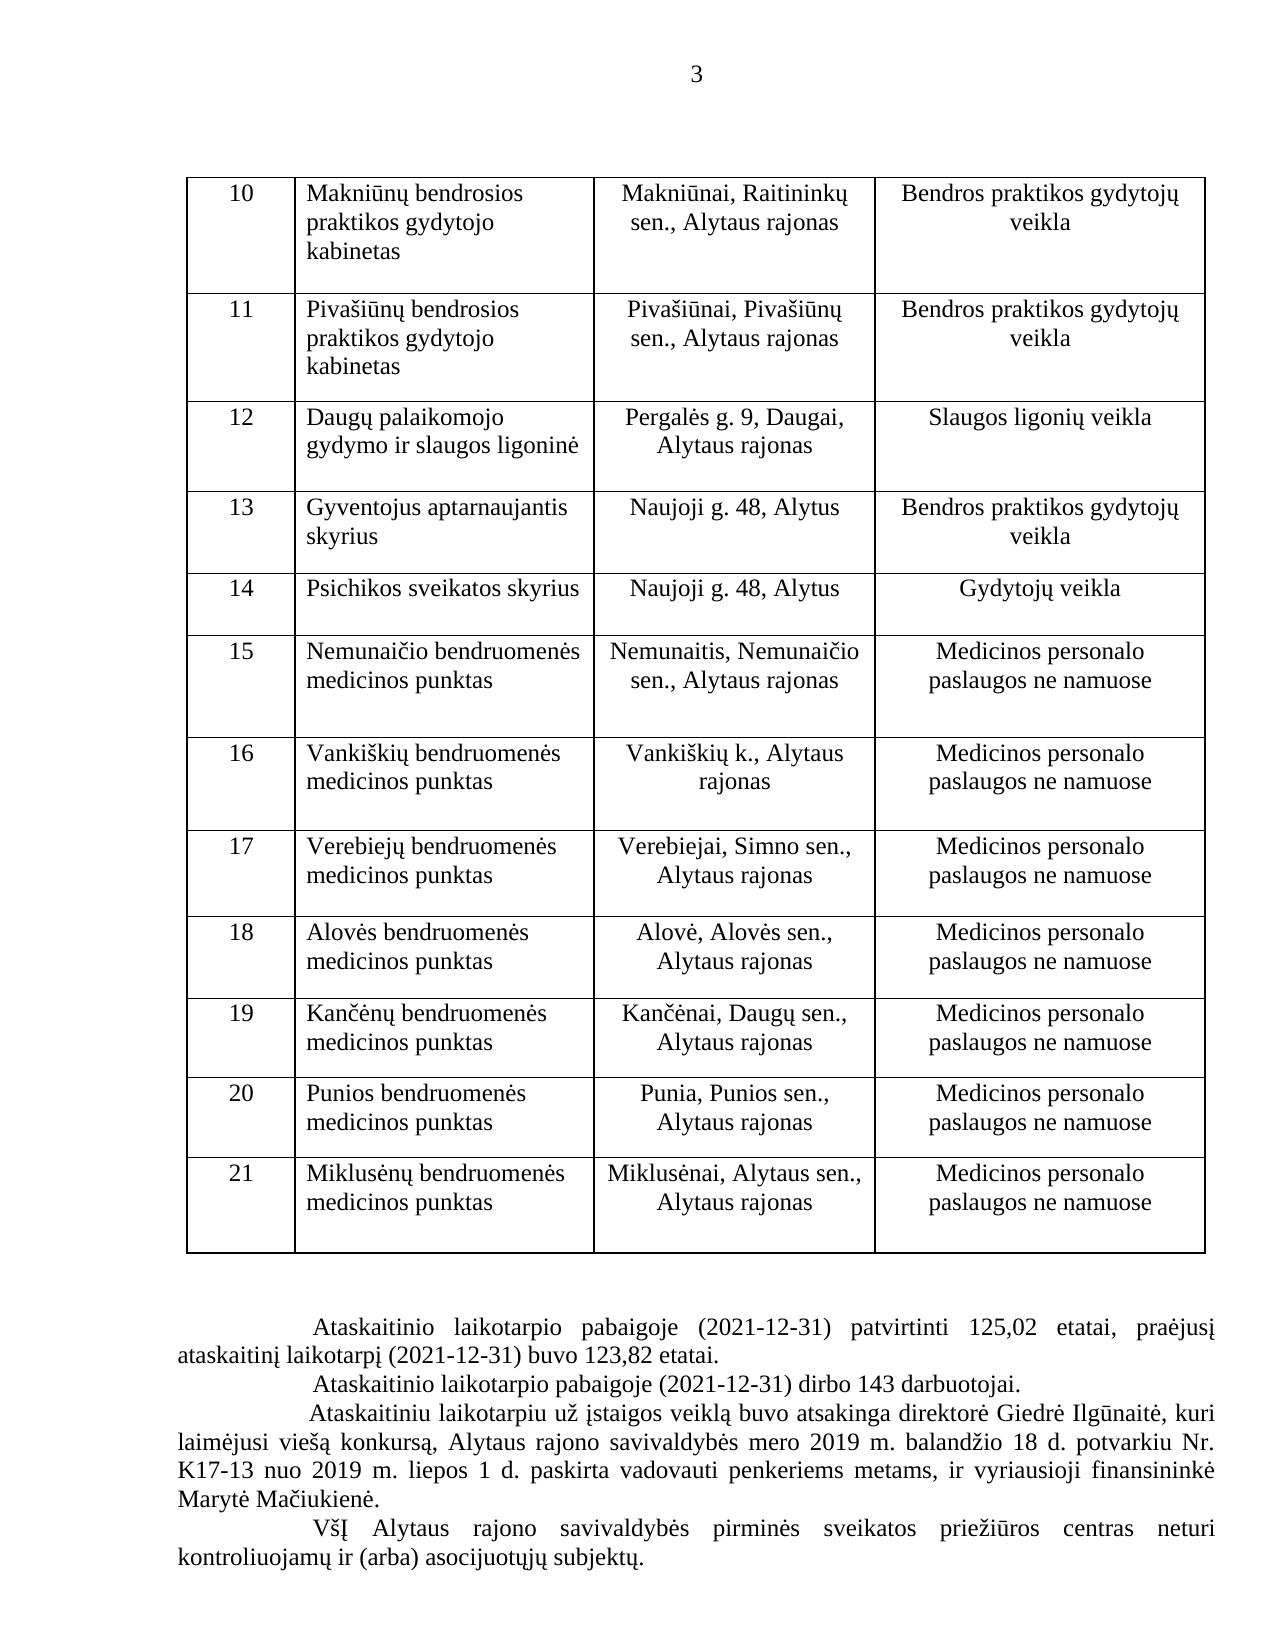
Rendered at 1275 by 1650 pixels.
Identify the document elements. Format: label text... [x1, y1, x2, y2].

table_cell 16 [188, 738, 294, 830]
table_cell Gydytojų veikla [876, 574, 1204, 635]
table_cell Bendros praktikos gydytojų veikla [876, 178, 1204, 293]
table_cell 15 [188, 636, 294, 737]
table_cell Medicinos personalo paslaugos ne namuose [876, 1158, 1204, 1252]
table_cell Medicinos personalo paslaugos ne namuose [876, 917, 1204, 997]
table_cell 20 [188, 1078, 294, 1157]
table_cell Medicinos personalo paslaugos ne namuose [876, 738, 1204, 830]
table_cell 21 [188, 1158, 294, 1252]
table_cell Punios bendruomenės medicinos punktas [296, 1078, 593, 1157]
table_cell Daugų palaikomojo gydymo ir slaugos ligoninė [296, 402, 593, 491]
table_cell Vankiškių bendruomenės medicinos punktas [296, 738, 593, 830]
text Ataskaitiniu laikotarpiu už įstaigos veiklą buvo atsakinga direktorė Giedrė Ilgūnaitė, kuri laimėjusi viešą konkursą, Alytaus rajono savivaldybės mero 2019 m. balandžio 18 d. potvarkiu Nr. K17-13 nuo 2019 m. liepos 1 d. paskirta vadovauti penkeriems metams, ir vyriausioji finansininkė Marytė Mačiukienė. [177, 1398, 1216, 1513]
table_cell Miklusėnai, Alytaus sen., Alytaus rajonas [595, 1158, 874, 1252]
text Ataskaitinio laikotarpio pabaigoje (2021-12-31) dirbo 143 darbuotojai. [177, 1369, 1216, 1398]
table_cell 13 [188, 492, 294, 572]
table_cell Psichikos sveikatos skyrius [296, 574, 593, 635]
table_cell Alovės bendruomenės medicinos punktas [296, 917, 593, 997]
table_cell Nemunaičio bendruomenės medicinos punktas [296, 636, 593, 737]
table_cell 10 [188, 178, 294, 293]
table_cell Bendros praktikos gydytojų veikla [876, 492, 1204, 572]
table_cell Nemunaitis, Nemunaičio sen., Alytaus rajonas [595, 636, 874, 737]
table_cell Makniūnų bendrosios praktikos gydytojo kabinetas [296, 178, 593, 293]
table_cell Medicinos personalo paslaugos ne namuose [876, 999, 1204, 1077]
table_cell Punia, Punios sen., Alytaus rajonas [595, 1078, 874, 1157]
table_cell Verebiejai, Simno sen., Alytaus rajonas [595, 831, 874, 916]
table_cell 14 [188, 574, 294, 635]
table_cell 17 [188, 831, 294, 916]
table_cell Pergalės g. 9, Daugai, Alytaus rajonas [595, 402, 874, 491]
table_cell 11 [188, 294, 294, 401]
table_cell Naujoji g. 48, Alytus [595, 574, 874, 635]
table_cell Miklusėnų bendruomenės medicinos punktas [296, 1158, 593, 1252]
table_cell Verebiejų bendruomenės medicinos punktas [296, 831, 593, 916]
table_cell Alovė, Alovės sen., Alytaus rajonas [595, 917, 874, 997]
table_cell 12 [188, 402, 294, 491]
table_cell Pivašiūnų bendrosios praktikos gydytojo kabinetas [296, 294, 593, 401]
table_cell Bendros praktikos gydytojų veikla [876, 294, 1204, 401]
table_cell Vankiškių k., Alytaus rajonas [595, 738, 874, 830]
text Ataskaitinio laikotarpio pabaigoje (2021-12-31) patvirtinti 125,02 etatai, praėjusį ataskaitinį laikotarpį (2021-12-31) buvo 123,82 etatai. [177, 1312, 1216, 1369]
table_cell Medicinos personalo paslaugos ne namuose [876, 831, 1204, 916]
text VšĮ Alytaus rajono savivaldybės pirminės sveikatos priežiūros centras neturi kontroliuojamų ir (arba) asocijuotųjų subjektų. [177, 1513, 1216, 1571]
table_cell Makniūnai, Raitininkų sen., Alytaus rajonas [595, 178, 874, 293]
table_cell Kančėnų bendruomenės medicinos punktas [296, 999, 593, 1077]
table_cell Gyventojus aptarnaujantis skyrius [296, 492, 593, 572]
table_cell Pivašiūnai, Pivašiūnų sen., Alytaus rajonas [595, 294, 874, 401]
table_cell Slaugos ligonių veikla [876, 402, 1204, 491]
table_cell Medicinos personalo paslaugos ne namuose [876, 1078, 1204, 1157]
table_cell Medicinos personalo paslaugos ne namuose [876, 636, 1204, 737]
table_cell Kančėnai, Daugų sen., Alytaus rajonas [595, 999, 874, 1077]
table_cell 19 [188, 999, 294, 1077]
table_cell Naujoji g. 48, Alytus [595, 492, 874, 572]
table_cell 18 [188, 917, 294, 997]
